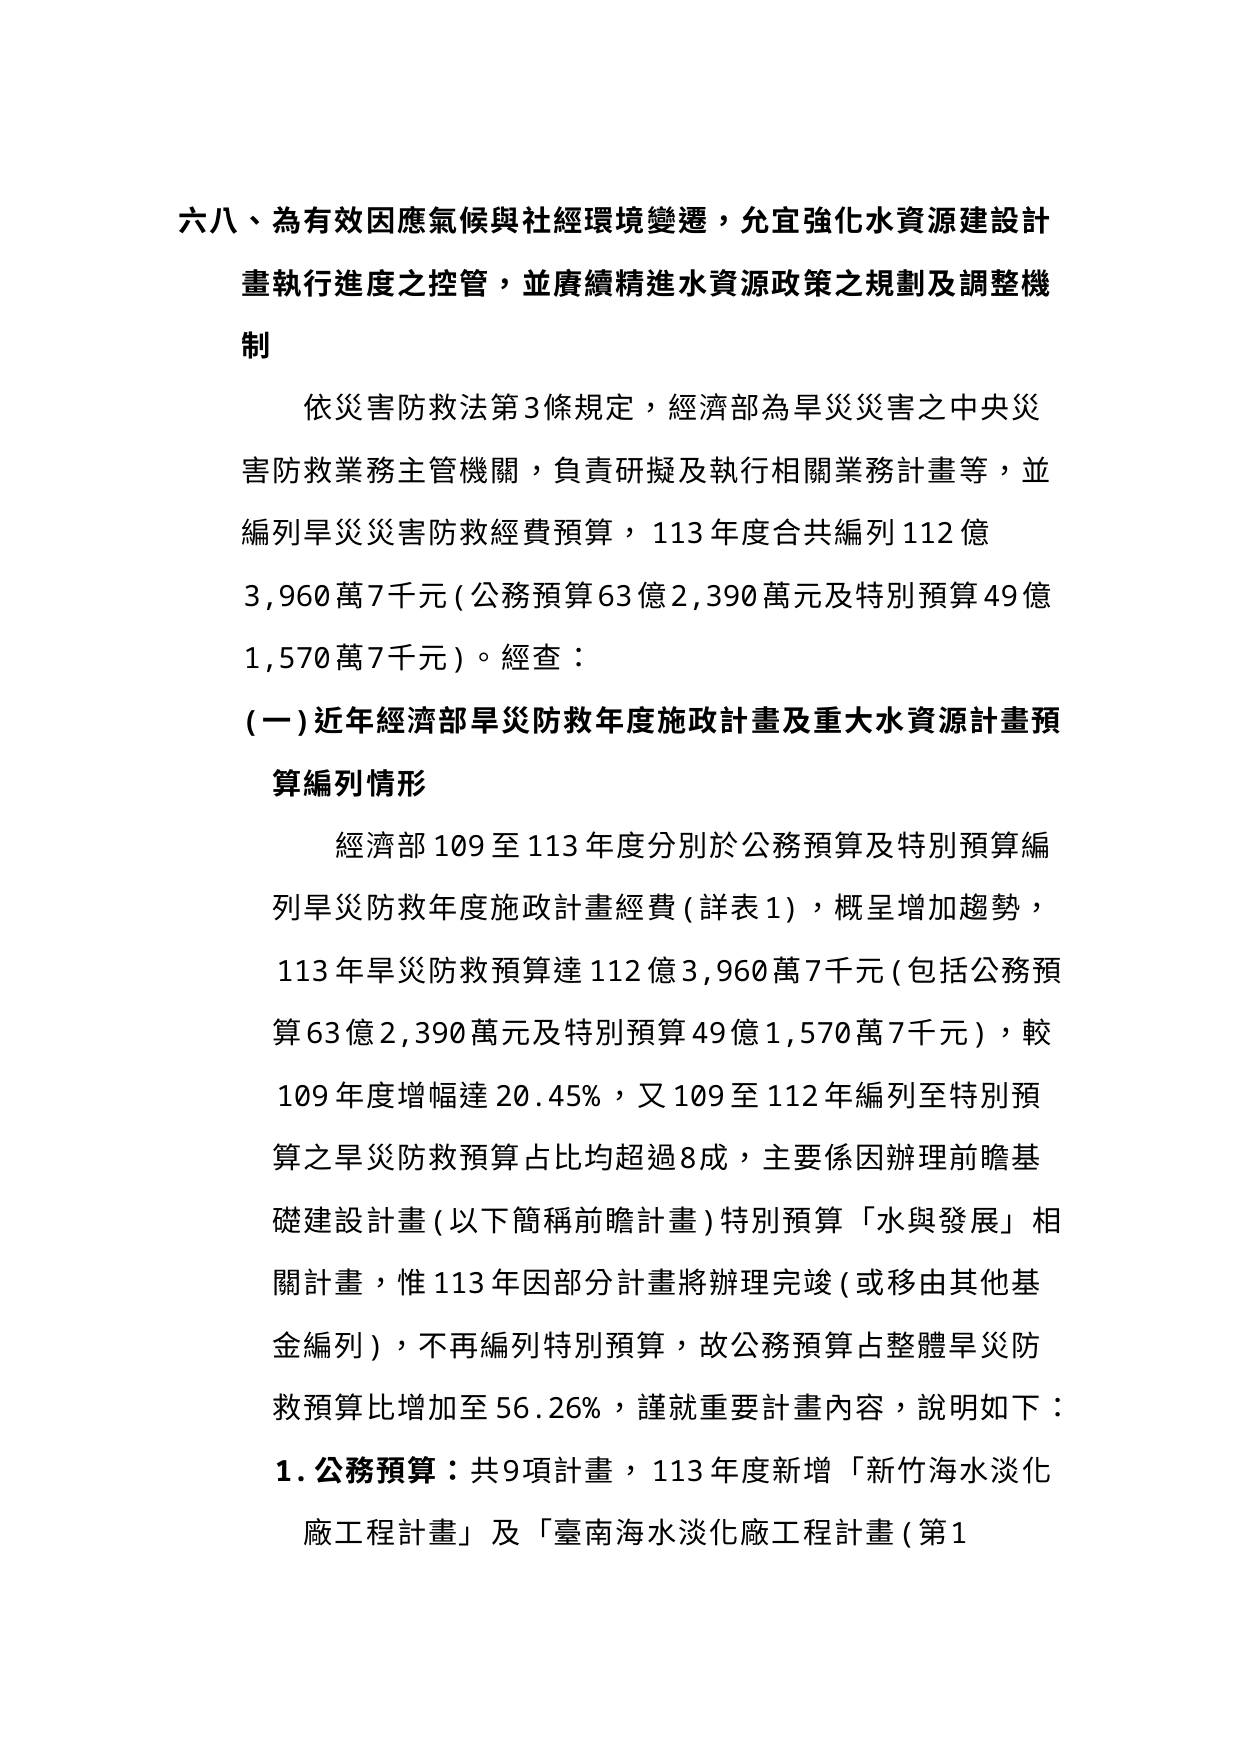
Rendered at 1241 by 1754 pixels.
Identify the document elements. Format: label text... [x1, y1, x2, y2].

text 依災害防救法第3條規定，經濟部為旱災災害之中央災害防救業務主管機關，負責研擬及執行相關業務計畫等，並編列旱災災害防救經費預算，113年度合共編列112億3,960萬7千元(公務預算63億2,390萬元及特別預算49億1,570萬7千元)。經查： [236, 365, 1063, 677]
text 經濟部109至113年度分別於公務預算及特別預算編列旱災防救年度施政計畫經費(詳表1)，概呈增加趨勢，113年旱災防救預算達112億3,960萬7千元(包括公務預算63億2,390萬元及特別預算49億1,570萬7千元)，較109年度增幅達20.45%，又109至112年編列至特別預算之旱災防救預算占比均超過8成，主要係因辦理前瞻基礎建設計畫(以下簡稱前瞻計畫)特別預算「水與發展」相關計畫，惟113年因部分計畫將辦理完竣(或移由其他基金編列)，不再編列特別預算，故公務預算占整體旱災防救預算比增加至56.26%，謹就重要計畫內容，說明如下： [266, 802, 1063, 1427]
text 1.公務預算：共9項計畫，113年度新增「新竹海水淡化廠工程計畫」及「臺南海水淡化廠工程計畫(第1 [266, 1427, 1063, 1552]
text 六八、為有效因應氣候與社經環境變遷，允宜強化水資源建設計畫執行進度之控管，並賡續精進水資源政策之規劃及調整機制 [177, 177, 1063, 365]
text (一)近年經濟部旱災防救年度施政計畫及重大水資源計畫預算編列情形 [236, 677, 1063, 802]
